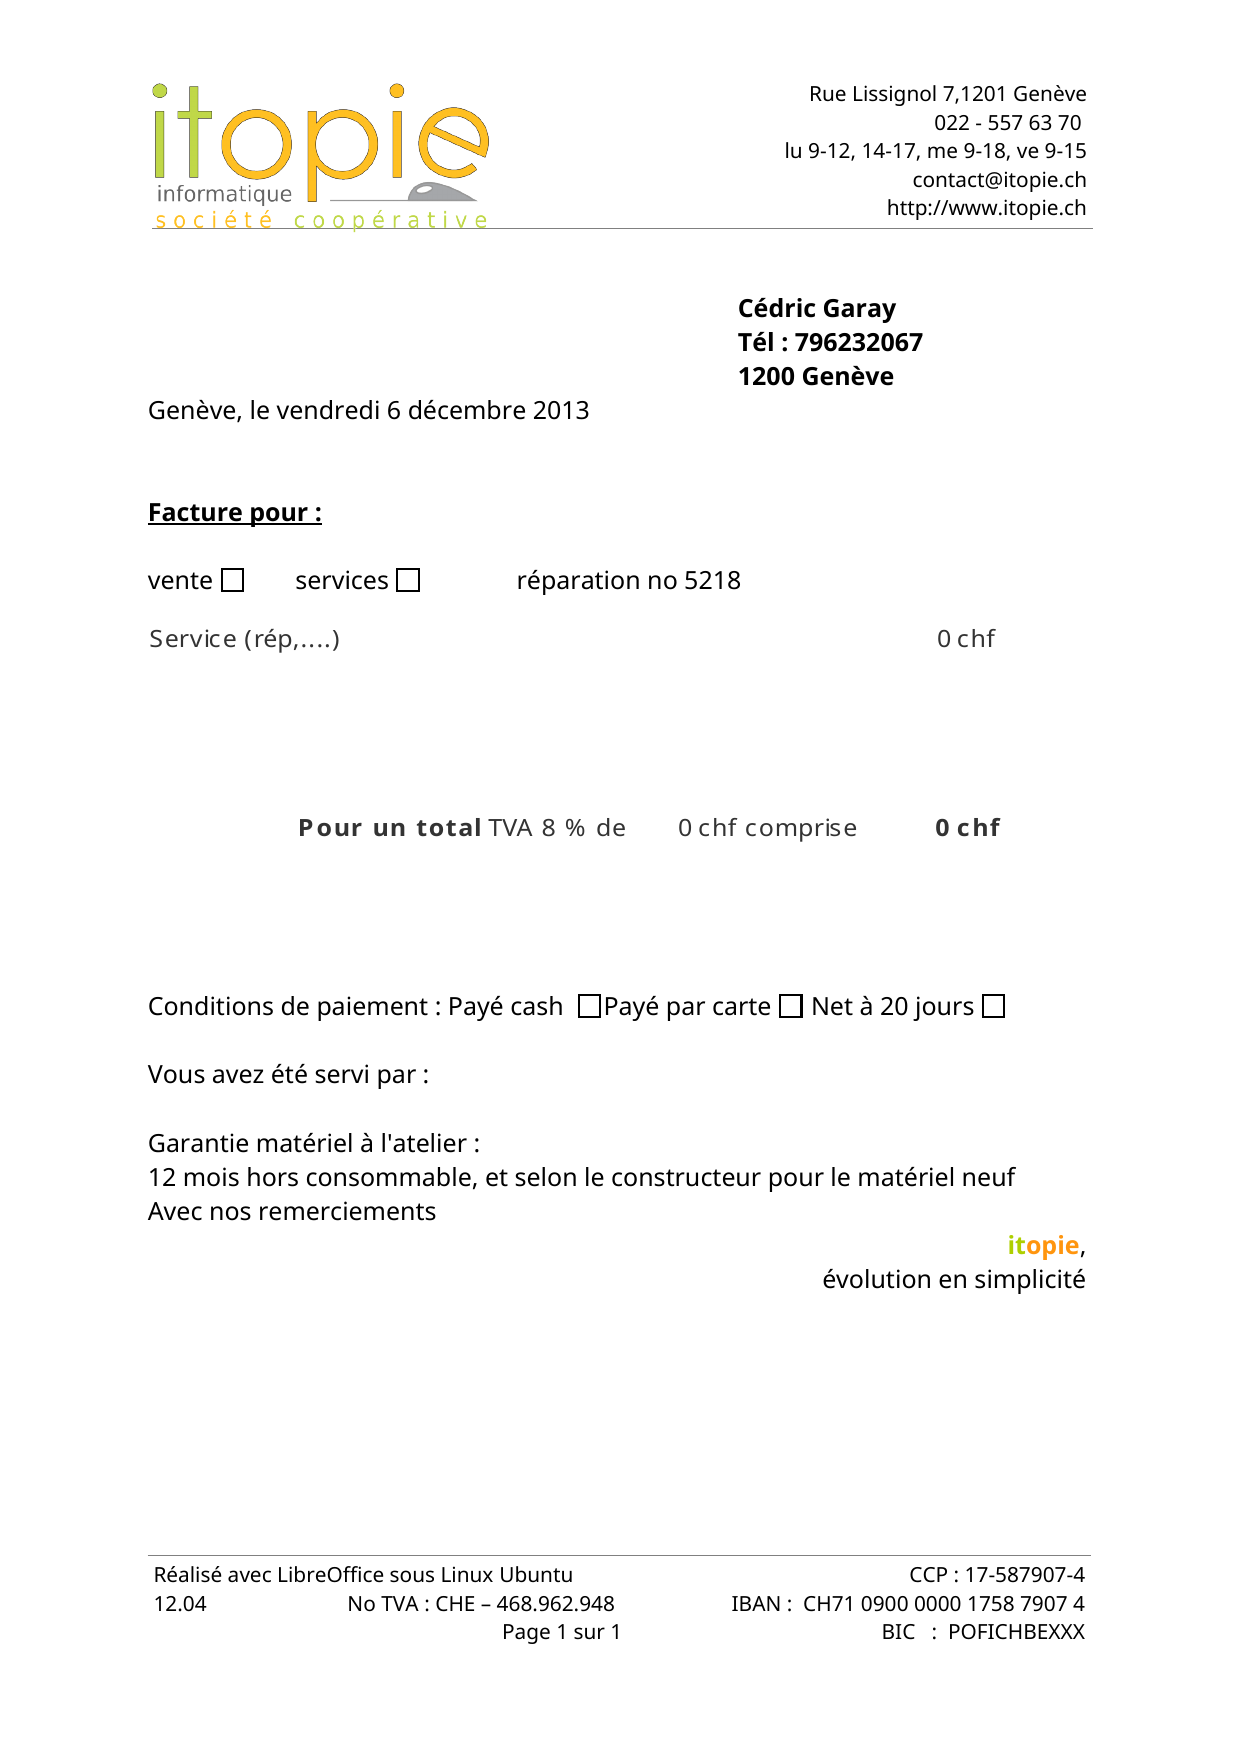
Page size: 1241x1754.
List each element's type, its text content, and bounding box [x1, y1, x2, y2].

text Conditions de paiement : Payé cash Payé par carte Net à 20 jours [148, 989, 1093, 1023]
text Vous avez été servi par : [148, 1057, 1093, 1091]
text Garantie matériel à l'atelier : [148, 1125, 1093, 1159]
text Tél : 796232067 [148, 324, 1093, 358]
text Genève, le vendredi 6 décembre 2013 [148, 392, 1093, 427]
text Cédric Garay [148, 290, 1093, 324]
text itopie, [148, 1227, 1093, 1262]
text vente services réparation no 5218 [148, 563, 1093, 597]
picture [138, 72, 500, 244]
text Avec nos remerciements [148, 1193, 1093, 1227]
text 12 mois hors consommable, et selon le constructeur pour le matériel neuf [148, 1159, 1093, 1193]
text Facture pour : [148, 495, 1093, 529]
text 1200 Genève [148, 358, 1093, 392]
text évolution en simplicité [148, 1262, 1093, 1296]
